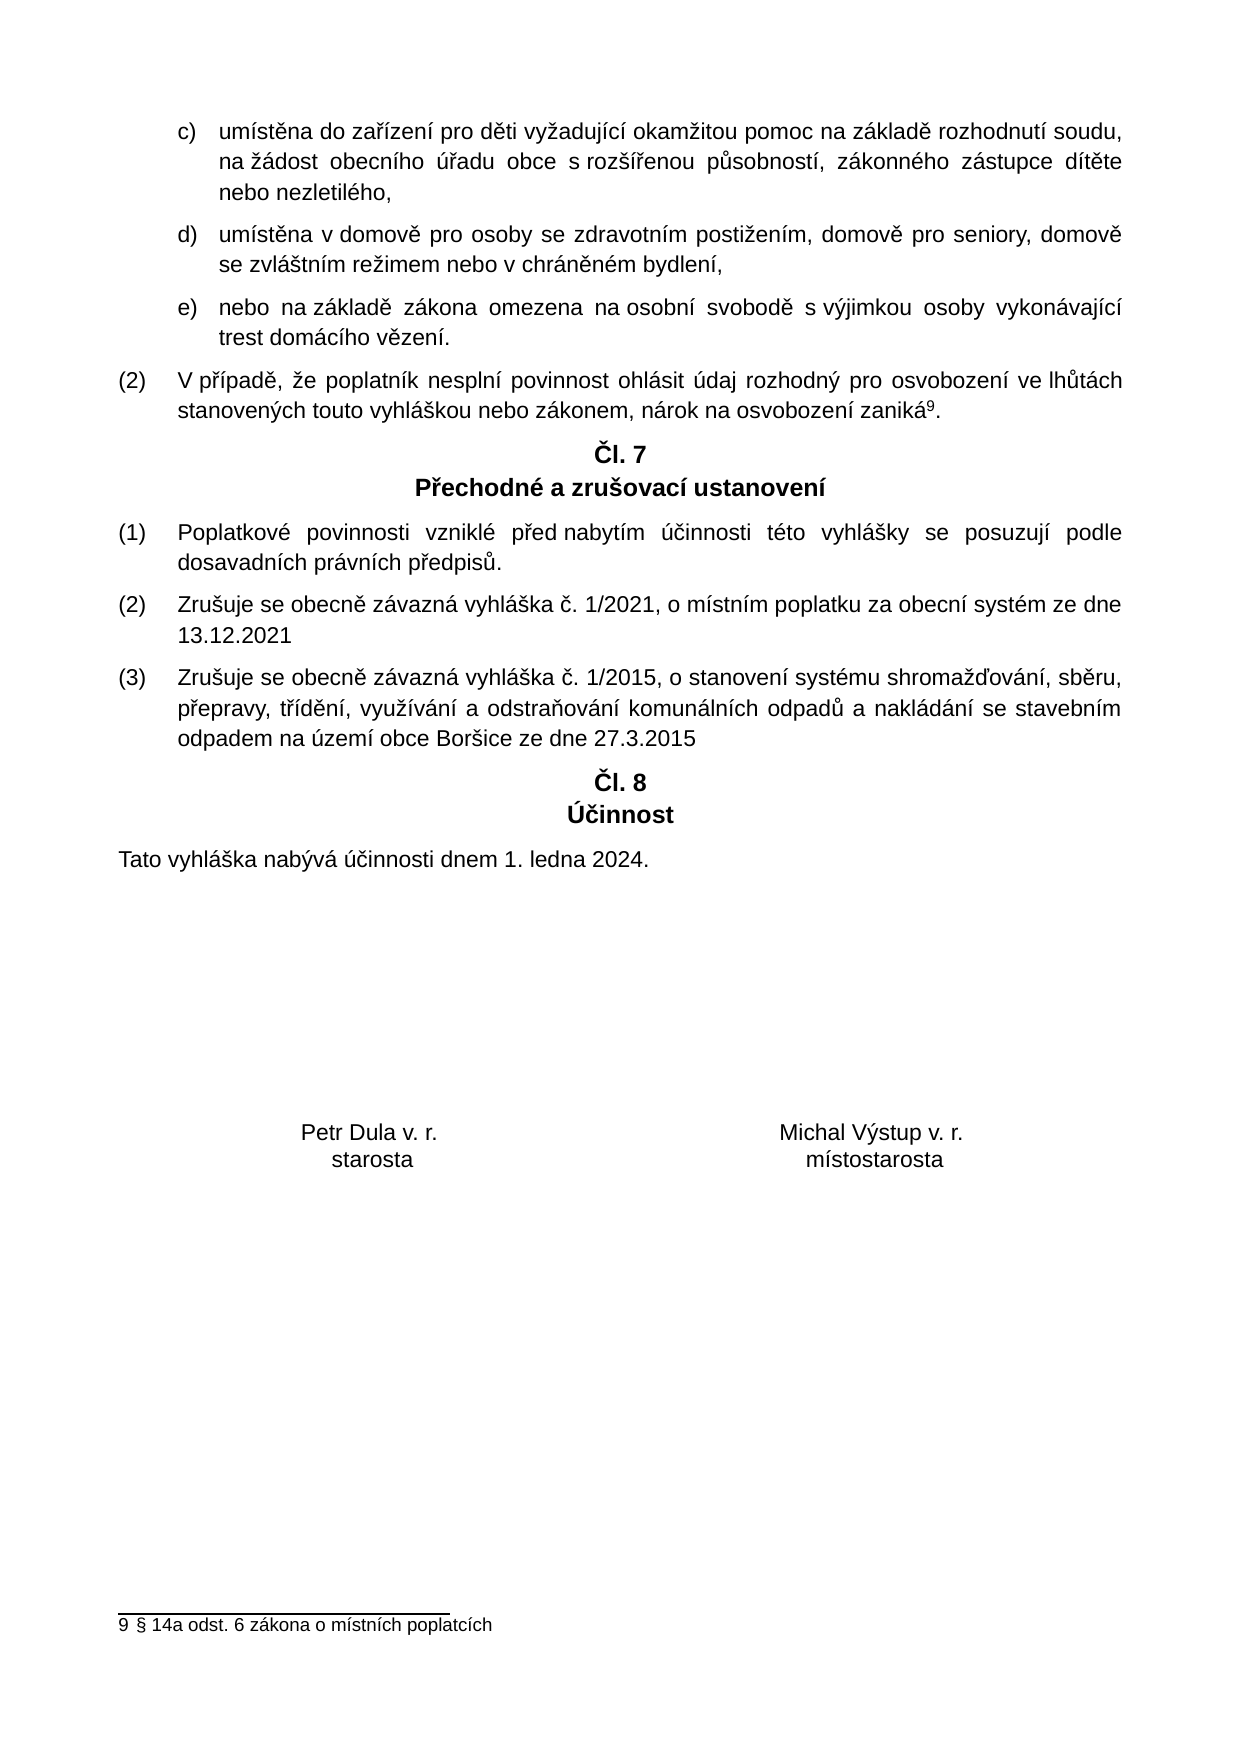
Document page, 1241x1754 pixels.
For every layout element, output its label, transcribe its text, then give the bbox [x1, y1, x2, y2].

table_cell [118, 1178, 620, 1296]
table_cell [620, 1178, 1122, 1296]
list umístěna v domově pro osoby se zdravotním postižením, domově pro seniory, domově se zvláštním režimem nebo v chráněném bydlení, [177, 221, 1122, 278]
list Poplatkové povinnosti vzniklé před nabytím účinnosti této vyhlášky se posuzují podle dosavadních právních předpisů. [118, 518, 1122, 575]
list nebo na základě zákona omezena na osobní svobodě s výjimkou osoby vykonávající trest domácího vězení. [177, 294, 1122, 351]
list Zrušuje se obecně závazná vyhláška č. 1/2015, o stanovení systému shromažďování, sběru, přepravy, třídění, využívání a odstraňování komunálních odpadů a nakládání se stavebním odpadem na území obce Boršice ze dne 27.3.2015 [118, 664, 1122, 751]
text Tato vyhláška nabývá účinnosti dnem 1. ledna 2024. [118, 846, 1122, 872]
list Zrušuje se obecně závazná vyhláška č. 1/2021, o místním poplatku za obecní systém ze dne 13.12.2021 [118, 591, 1122, 648]
table_header Petr Dula v. r. starosta [118, 1060, 620, 1178]
list § 14a odst. 6 zákona o místních poplatcích [118, 1614, 1122, 1635]
list umístěna do zařízení pro děti vyžadující okamžitou pomoc na základě rozhodnutí soudu, na žádost obecního úřadu obce s rozšířenou působností, zákonného zástupce dítěte nebo nezletilého, [177, 118, 1122, 205]
subtitle Čl. 7 Přechodné a zrušovací ustanovení [118, 440, 1122, 502]
list V případě, že poplatník nesplní povinnost ohlásit údaj rozhodný pro osvobození ve lhůtách stanovených touto vyhláškou nebo zákonem, nárok na osvobození zaniká. [118, 367, 1122, 424]
table_header Michal Výstup v. r. místostarosta [620, 1060, 1122, 1178]
subtitle Čl. 8 Účinnost [118, 767, 1122, 829]
